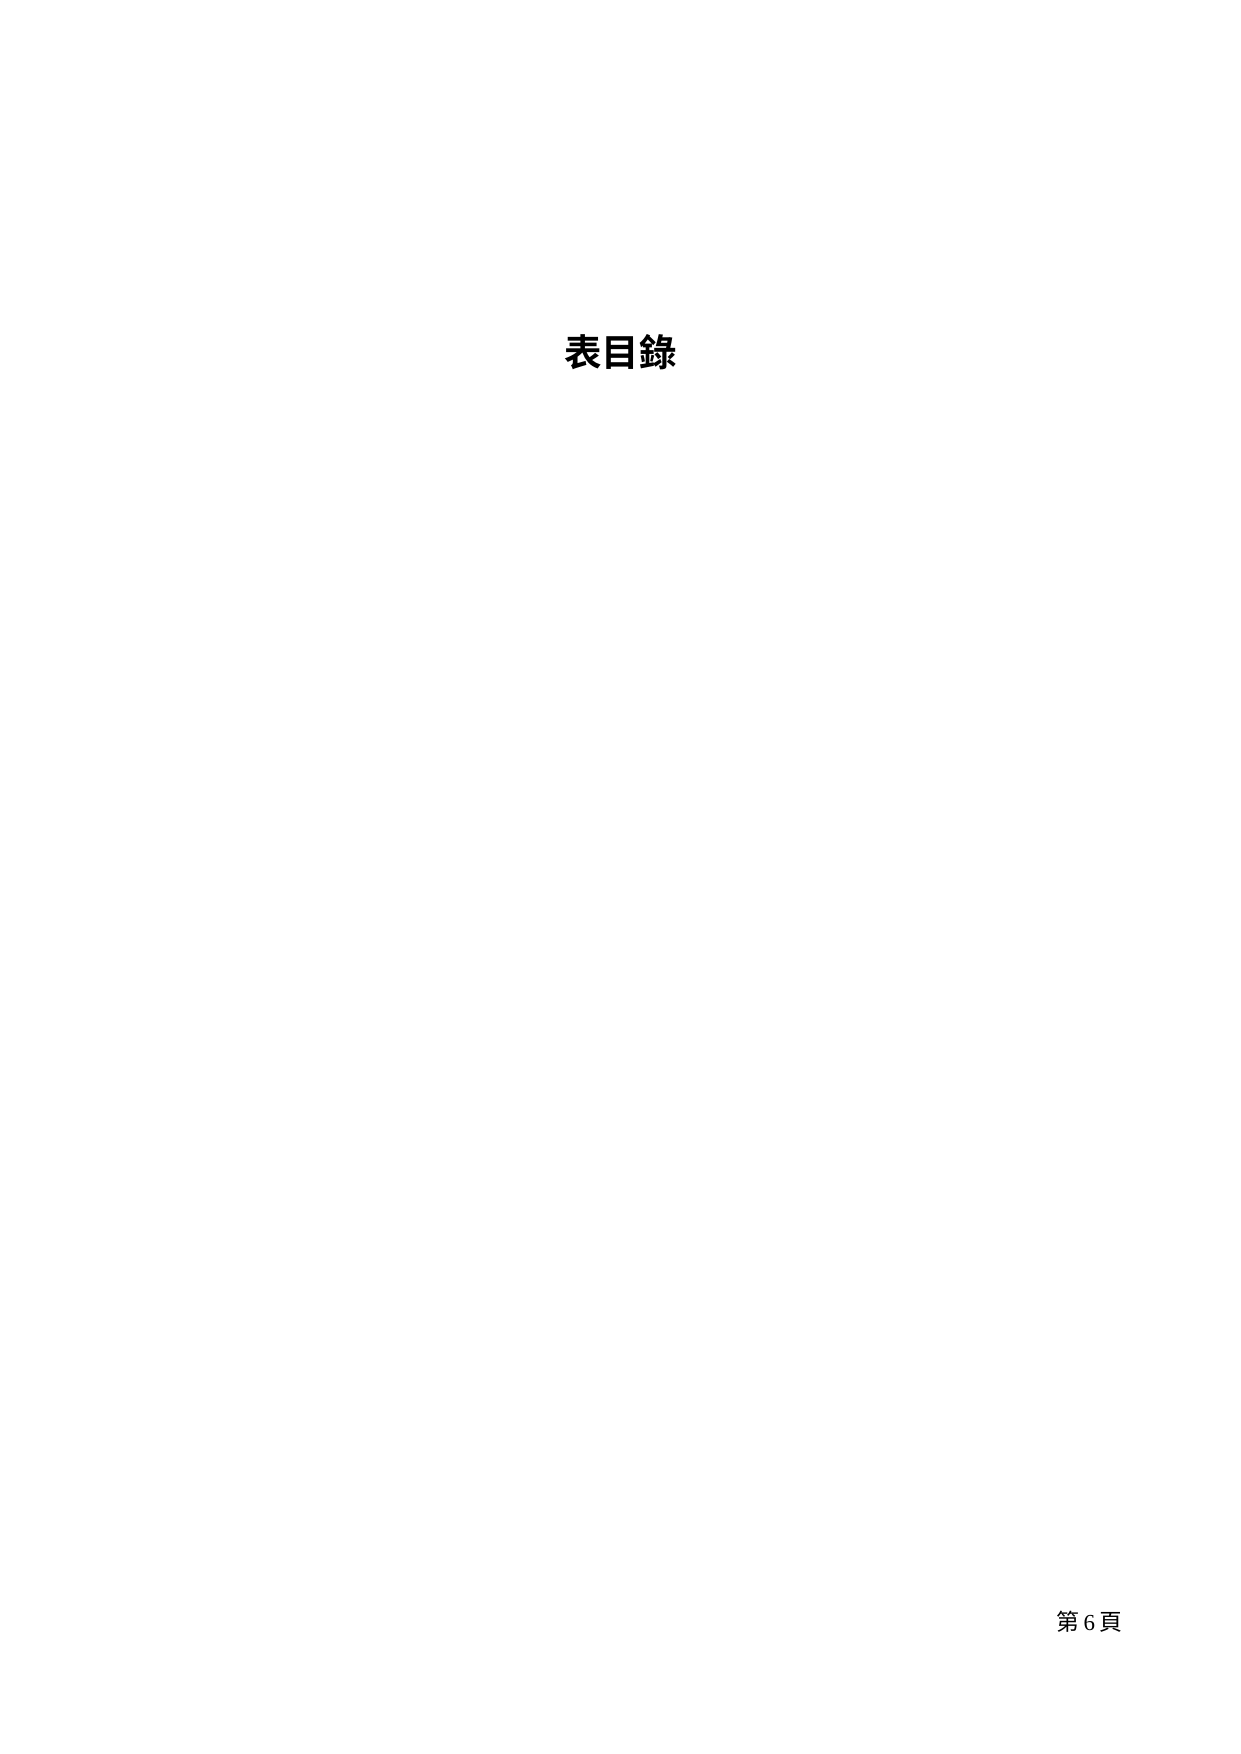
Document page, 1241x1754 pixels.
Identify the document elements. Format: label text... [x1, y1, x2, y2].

text 表目錄 [118, 308, 1122, 371]
